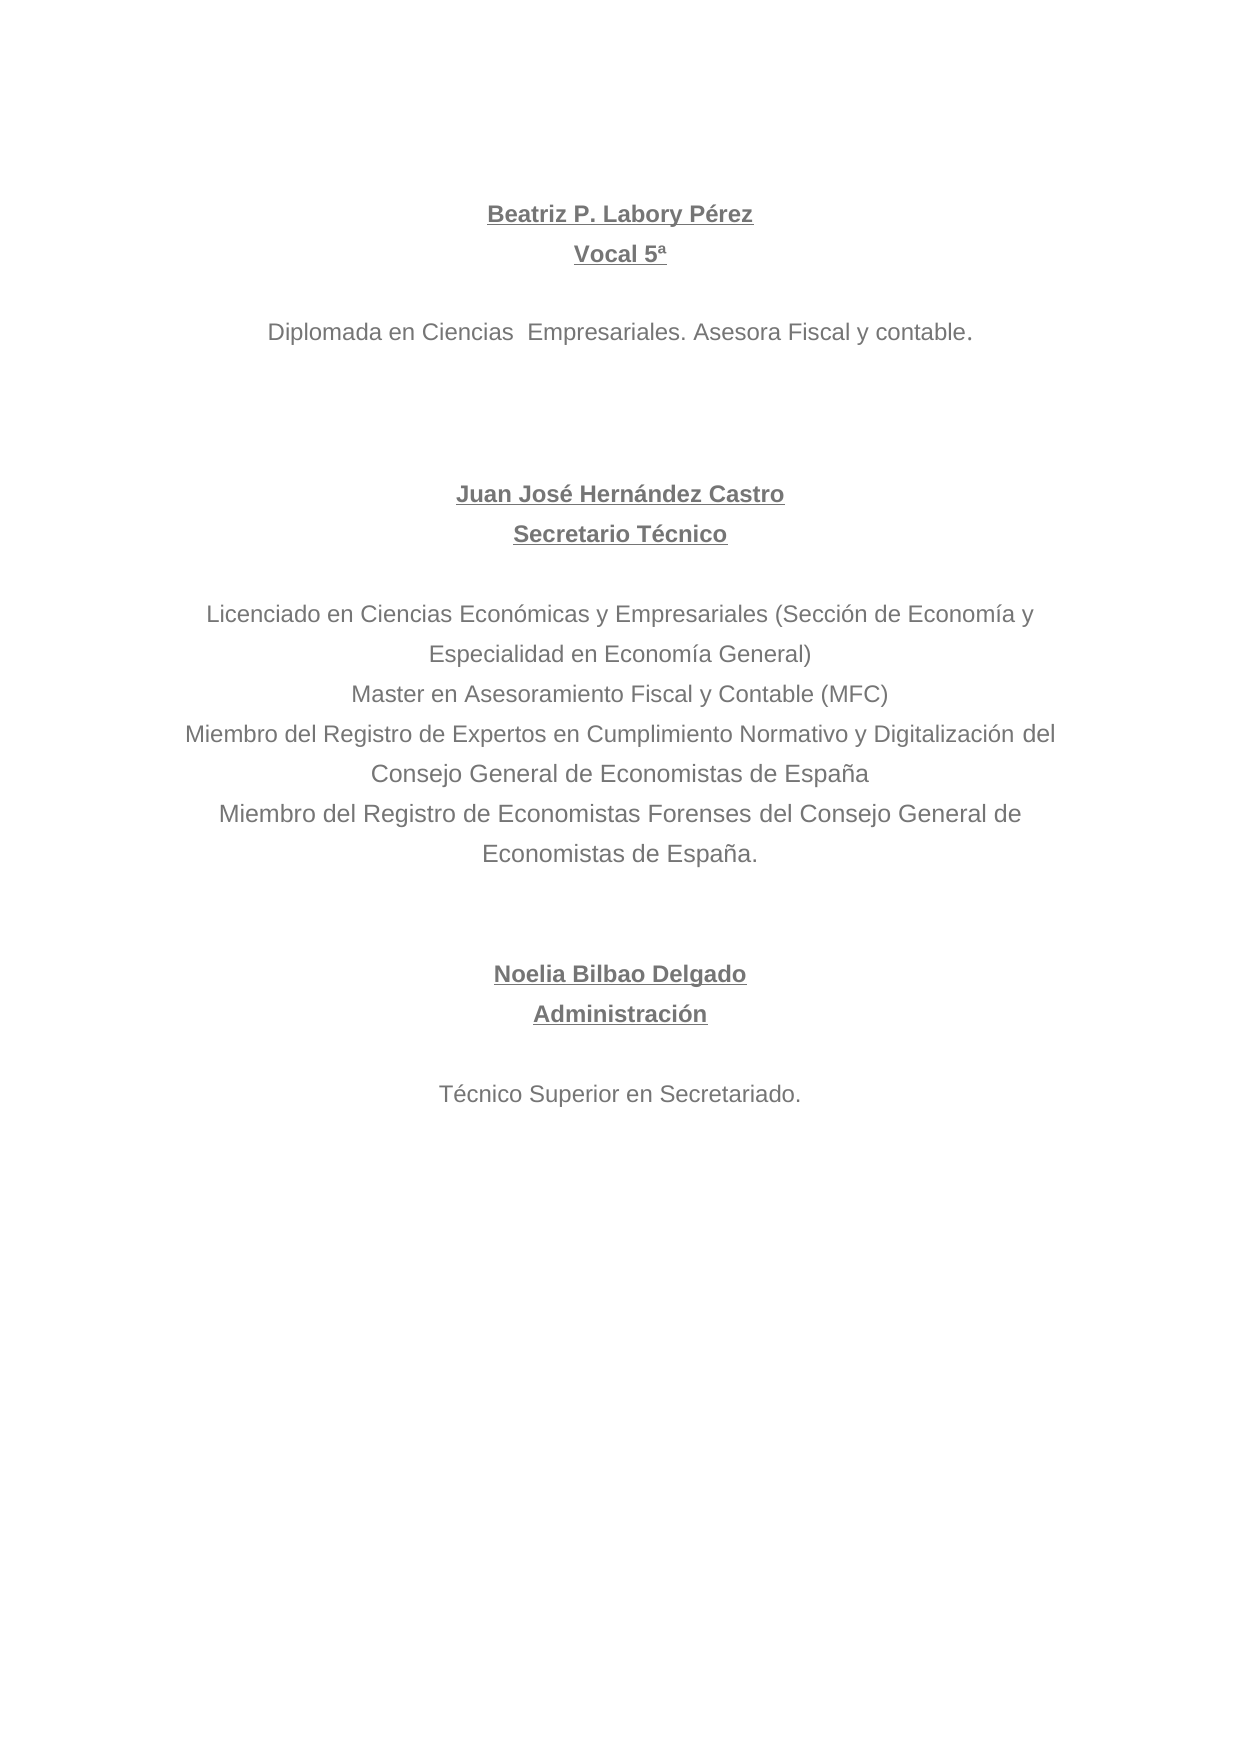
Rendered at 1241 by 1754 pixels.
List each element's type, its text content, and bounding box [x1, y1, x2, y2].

text Diplomada en Ciencias Empresariales. Asesora Fiscal y contable. [177, 308, 1063, 348]
text Miembro del Registro de Economistas Forenses del Consejo General de Economistas de España. [177, 788, 1063, 868]
text Juan José Hernández Castro [177, 468, 1063, 508]
text Miembro del Registro de Expertos en Cumplimiento Normativo y Digitalización del Consejo General de Economistas de España [177, 708, 1063, 788]
text Administración [177, 988, 1063, 1028]
text Master en Asesoramiento Fiscal y Contable (MFC) [177, 668, 1063, 708]
text Licenciado en Ciencias Económicas y Empresariales (Sección de Economía y Especialidad en Economía General) [177, 588, 1063, 668]
text Secretario Técnico [177, 508, 1063, 548]
text Técnico Superior en Secretariado. [177, 1068, 1063, 1108]
text Vocal 5ª [177, 228, 1063, 268]
text Beatriz P. Labory Pérez [177, 188, 1063, 228]
text Noelia Bilbao Delgado [177, 948, 1063, 988]
